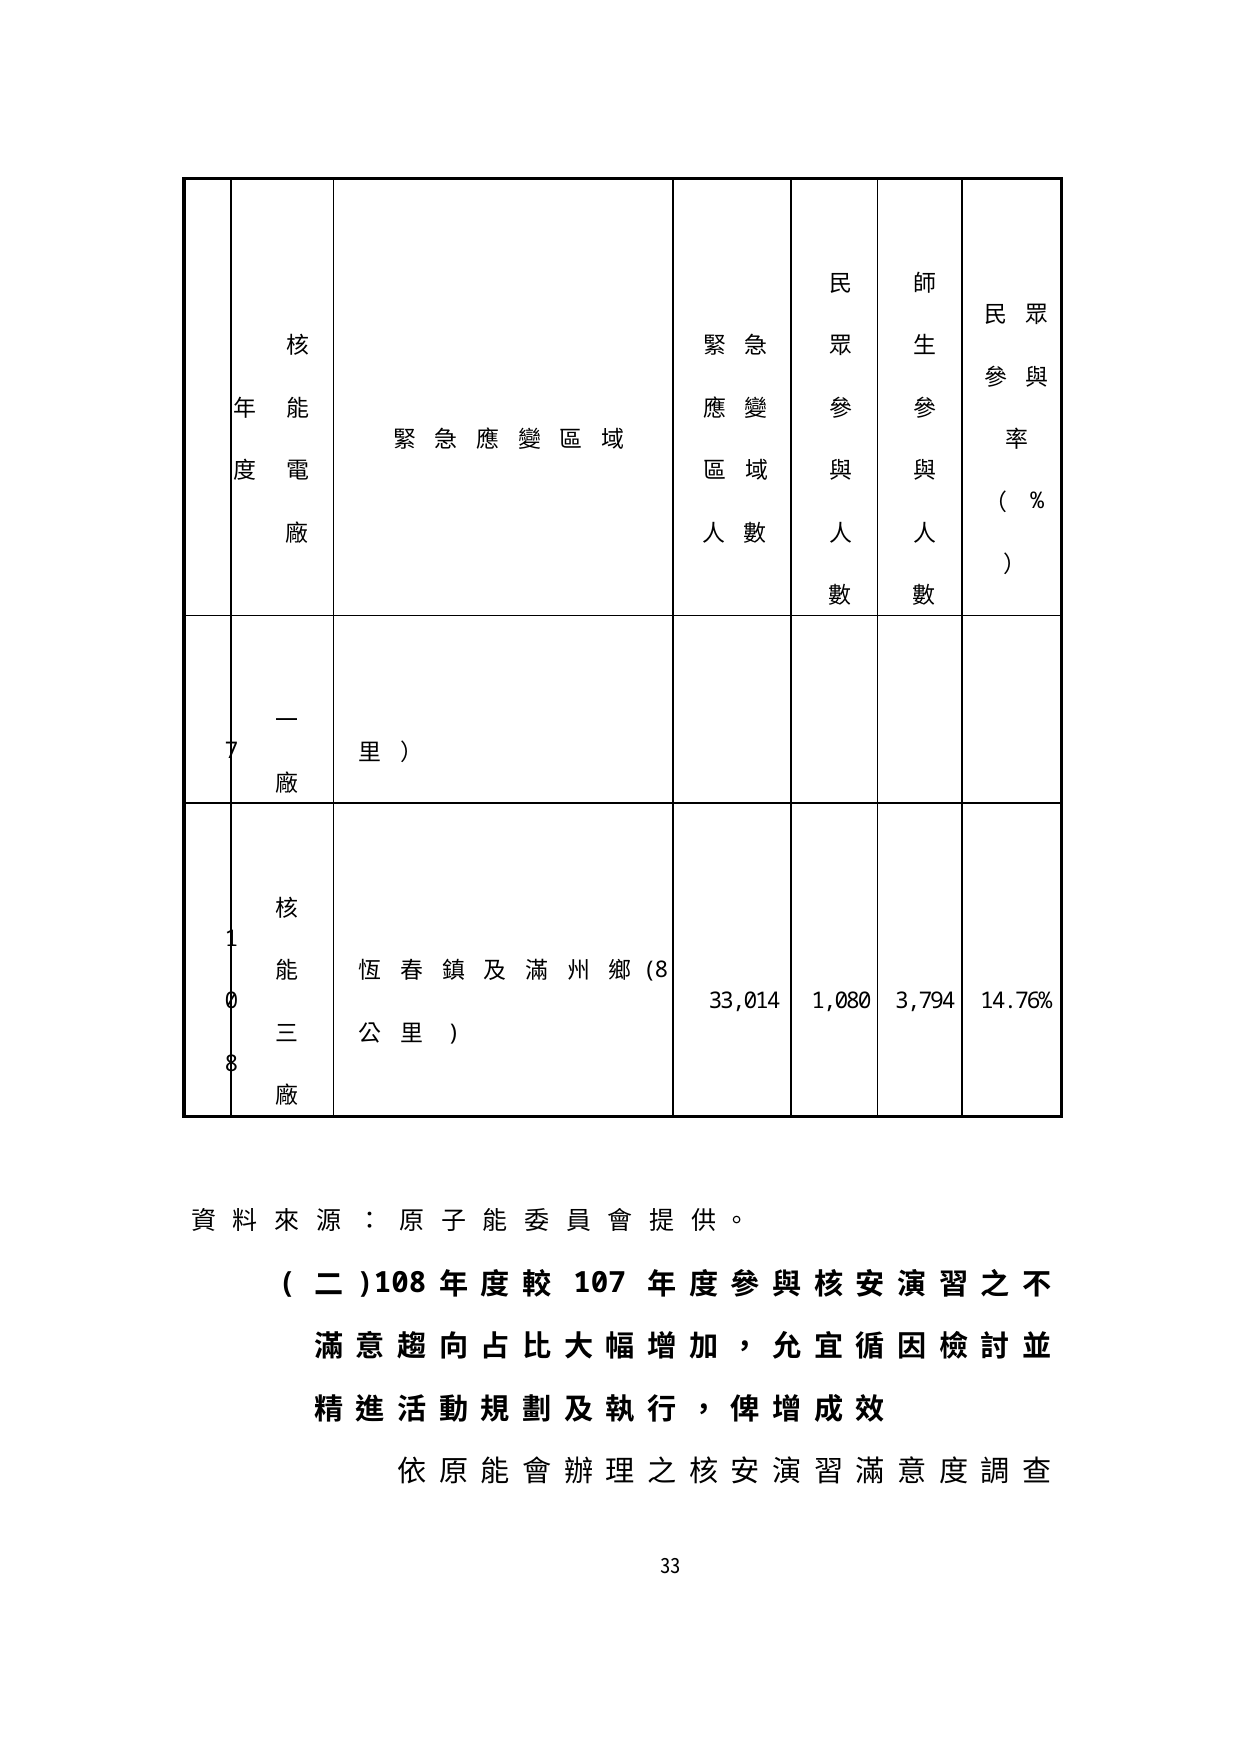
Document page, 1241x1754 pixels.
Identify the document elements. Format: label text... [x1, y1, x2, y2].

table_header 師生參與人數 [878, 180, 961, 615]
table_cell 核能三廠 [232, 804, 333, 1115]
text 依原能會辦理之核安演習滿意度調查結果，108年度調查結果中屬非常滿意及還算滿意合計占比83.1%，較107年度滿意趨向合計占比79.54%增加3.56個百分比；惟108年度屬不太滿意及非常不滿意合計占比16.9%，則較107年度不滿意趨向合計占比8.09%大幅增加8.81個百分比，另無未有意見者 (詳表2)，顯示對活動不滿意民眾大幅增加情形，允宜深入研析不(太)滿意民眾之相關意見及不滿意趨向增加原因，切實檢討並精進活動規劃及執行，俾增辦理效益。 [271, 1427, 1058, 1490]
table_cell 里） [334, 616, 672, 802]
table_cell [792, 616, 877, 802]
table_cell [878, 616, 961, 802]
table_cell 1,080 [792, 804, 877, 1115]
table_header 緊急應變區域人數 [674, 180, 790, 615]
table_cell 107 [186, 616, 230, 802]
table_header 民眾參與人數 [792, 180, 877, 615]
text 資料來源：原子能委員會提供。 [183, 1177, 1058, 1240]
table_cell 33,014 [674, 804, 790, 1115]
table_cell [963, 616, 1060, 802]
text (二)108年度較107年度參與核安演習之不滿意趨向占比大幅增加，允宜循因檢討並精進活動規劃及執行，俾增成效 [242, 1240, 1058, 1427]
table_header 核能電廠 [232, 180, 333, 615]
table_cell 3,794 [878, 804, 961, 1115]
table_header 緊急應變區域 [334, 180, 672, 615]
table_cell 恆春鎮及滿州鄉(8公里) [334, 804, 672, 1115]
table_cell 核能一廠 [232, 616, 333, 802]
table_header 民眾參與率（%） [963, 180, 1060, 615]
table_cell 14.76% [963, 804, 1060, 1115]
table_cell [674, 616, 790, 802]
table_cell 108 [186, 804, 230, 1115]
table_header 年度 [186, 180, 230, 615]
